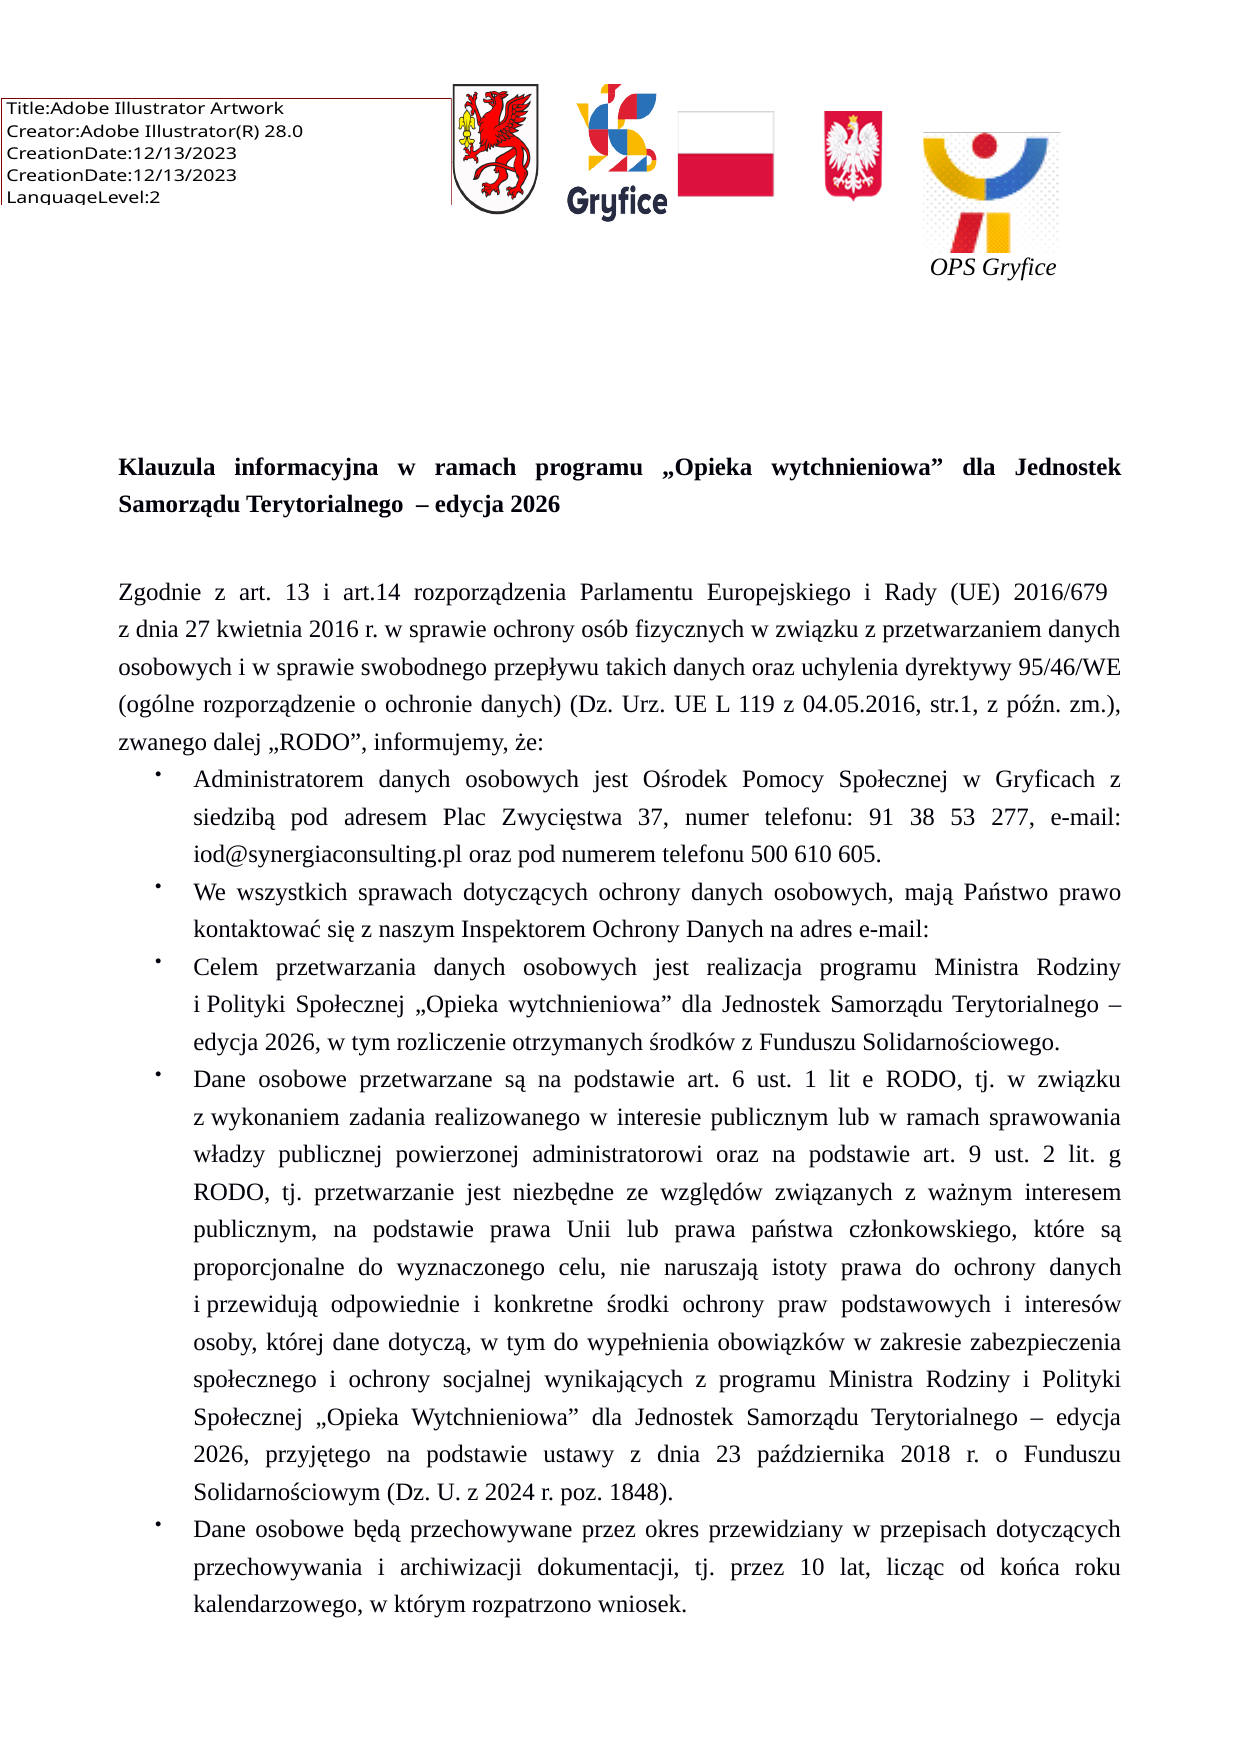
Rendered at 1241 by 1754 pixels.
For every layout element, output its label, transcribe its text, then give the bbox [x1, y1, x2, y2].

list Dane osobowe będą przechowywane przez okres przewidziany w przepisach dotyczących przechowywania i archiwizacji dokumentacji, tj. przez 10 lat, licząc od końca roku kalendarzowego, w którym rozpatrzono wniosek. [156, 1508, 1122, 1620]
text Zgodnie z art. 13 i art.14 rozporządzenia Parlamentu Europejskiego i Rady (UE) 2016/679 z dnia 27 kwietnia 2016 r. w sprawie ochrony osób fizycznych w związku z przetwarzaniem danych osobowych i w sprawie swobodnego przepływu takich danych oraz uchylenia dyrektywy 95/46/WE (ogólne rozporządzenie o ochronie danych) (Dz. Urz. UE L 119 z 04.05.2016, str.1, z późn. zm.), zwanego dalej „RODO”, informujemy, że: [118, 570, 1122, 758]
list Celem przetwarzania danych osobowych jest realizacja programu Ministra Rodziny i Polityki Społecznej „Opieka wytchnieniowa” dla Jednostek Samorządu Terytorialnego – edycja 2026, w tym rozliczenie otrzymanych środków z Funduszu Solidarnościowego. [156, 945, 1122, 1058]
list Dane osobowe przetwarzane są na podstawie art. 6 ust. 1 lit e RODO, tj. w związku z wykonaniem zadania realizowanego w interesie publicznym lub w ramach sprawowania władzy publicznej powierzonej administratorowi oraz na podstawie art. 9 ust. 2 lit. g RODO, tj. przetwarzanie jest niezbędne ze względów związanych z ważnym interesem publicznym, na podstawie prawa Unii lub prawa państwa członkowskiego, które są proporcjonalne do wyznaczonego celu, nie naruszają istoty prawa do ochrony danych i przewidują odpowiednie i konkretne środki ochrony praw podstawowych i interesów osoby, której dane dotyczą, w tym do wypełnienia obowiązków w zakresie zabezpieczenia społecznego i ochrony socjalnej wynikających z programu Ministra Rodziny i Polityki Społecznej „Opieka Wytchnieniowa” dla Jednostek Samorządu Terytorialnego – edycja 2026, przyjętego na podstawie ustawy z dnia 23 października 2018 r. o Funduszu Solidarnościowym (Dz. U. z 2024 r. poz. 1848). [156, 1058, 1122, 1508]
text OPS Gryfice [923, 253, 1061, 281]
list We wszystkich sprawach dotyczących ochrony danych osobowych, mają Państwo prawo kontaktować się z naszym Inspektorem Ochrony Danych na adres e-mail: [156, 870, 1122, 945]
list Administratorem danych osobowych jest Ośrodek Pomocy Społecznej w Gryficach z siedzibą pod adresem Plac Zwycięstwa 37, numer telefonu: 91 38 53 277, e-mail: iod@synergiaconsulting.pl oraz pod numerem telefonu 500 610 605. [156, 758, 1122, 870]
picture [923, 125, 1061, 253]
text Klauzula informacyjna w ramach programu „Opieka wytchnieniowa” dla Jednostek Samorządu Terytorialnego – edycja 2026 [118, 445, 1122, 520]
picture [452, 84, 668, 222]
picture [677, 111, 883, 202]
